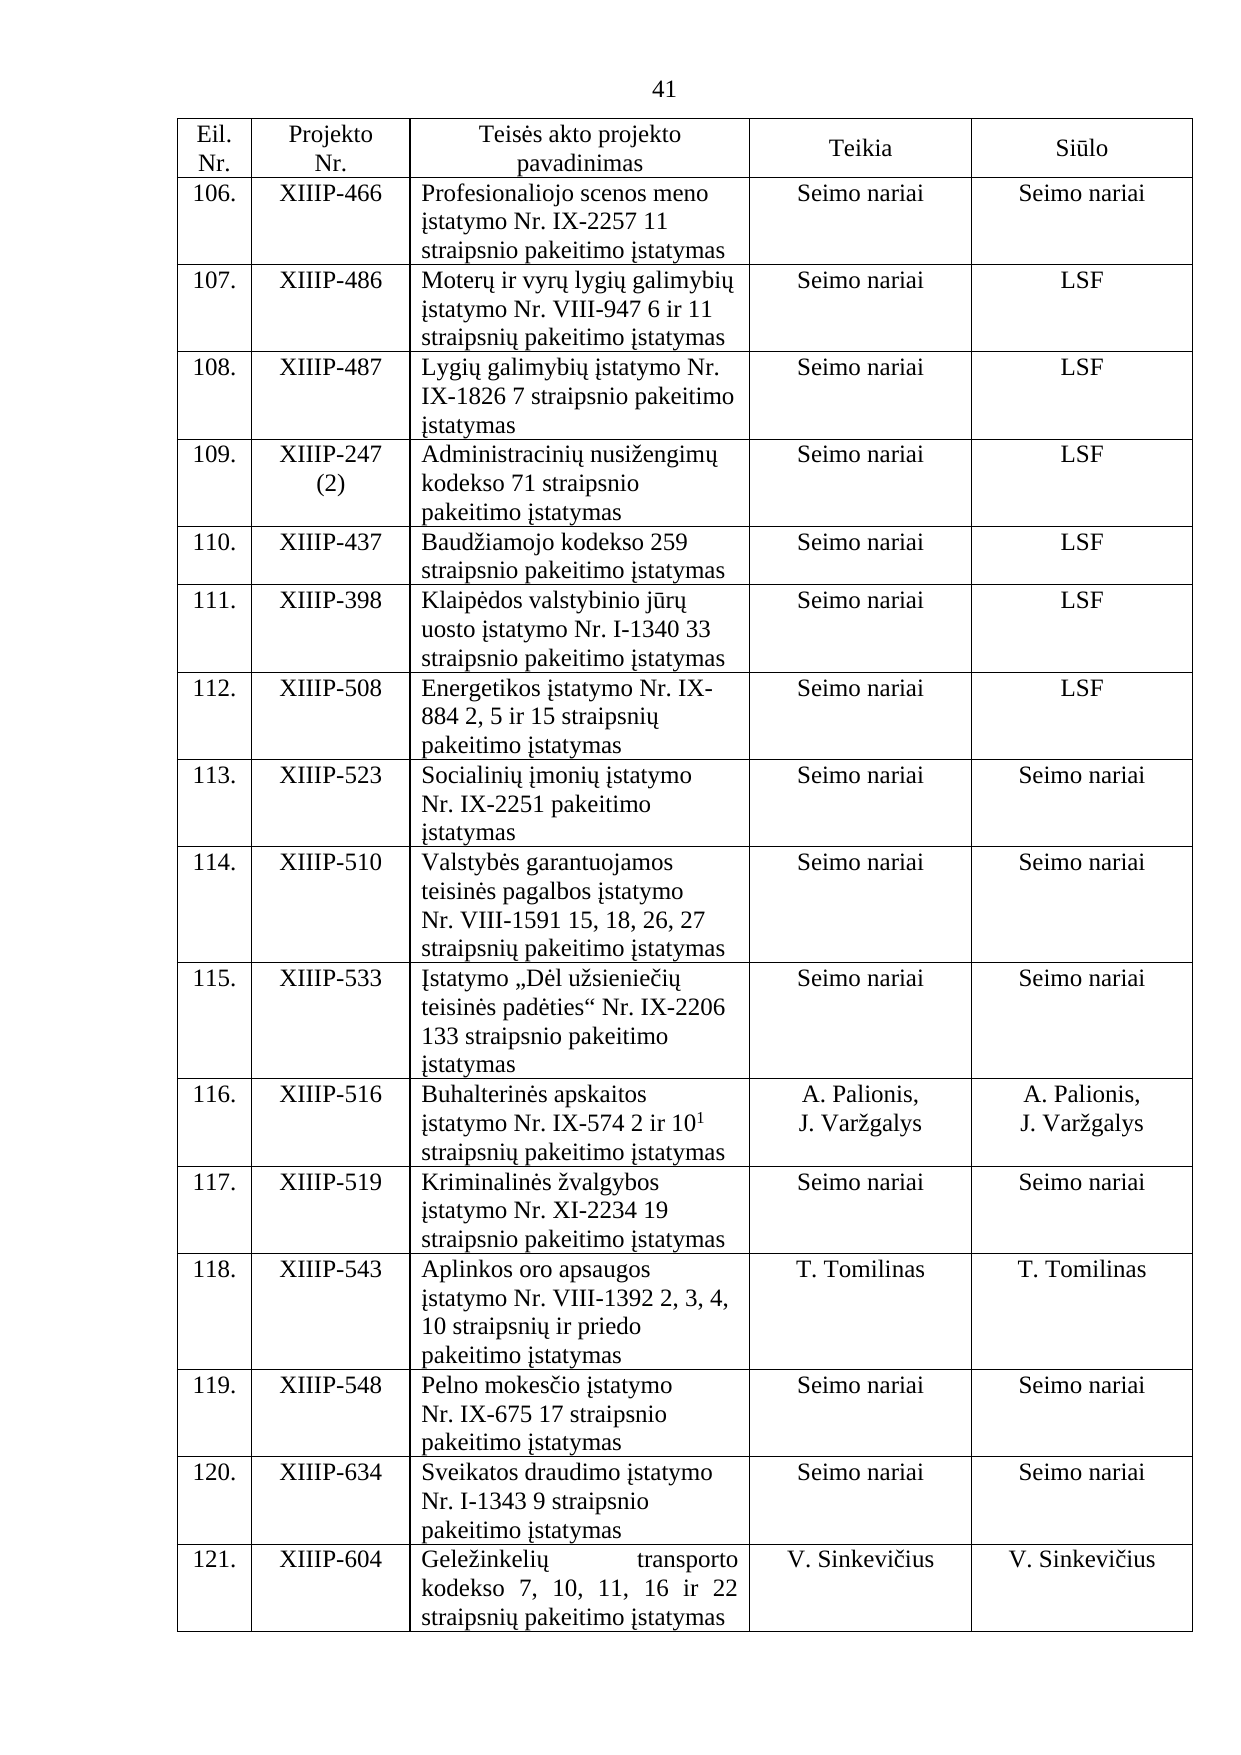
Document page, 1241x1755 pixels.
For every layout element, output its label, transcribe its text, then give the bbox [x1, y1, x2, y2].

table_cell 106. [178, 178, 251, 264]
table_cell Valstybės garantuojamos teisinės pagalbos įstatymo Nr. VIII-1591 15, 18, 26, 27 straipsnių pakeitimo įstatymas [411, 847, 749, 962]
table_cell LSF [972, 265, 1192, 351]
table_cell XIIIP-510 [252, 847, 409, 962]
table_cell Seimo nariai [750, 760, 971, 846]
table_cell XIIIP-508 [252, 673, 409, 759]
table_cell LSF [972, 527, 1192, 584]
table_cell XIIIP-487 [252, 352, 409, 438]
table_cell XIIIP-486 [252, 265, 409, 351]
table_cell Seimo nariai [750, 352, 971, 438]
table_cell T. Tomilinas [972, 1254, 1192, 1369]
table_cell XIIIP-247 (2) [252, 440, 409, 526]
table_cell LSF [972, 585, 1192, 672]
table_cell Profesionaliojo scenos meno įstatymo Nr. IX-2257 11 straipsnio pakeitimo įstatymas [411, 178, 749, 264]
table_cell 120. [178, 1457, 251, 1543]
table_cell 121. [178, 1545, 251, 1631]
table_cell XIIIP-437 [252, 527, 409, 584]
table_cell 108. [178, 352, 251, 438]
table_cell Seimo nariai [972, 1457, 1192, 1543]
table_cell Moterų ir vyrų lygių galimybių įstatymo Nr. VIII-947 6 ir 11 straipsnių pakeitimo įstatymas [411, 265, 749, 351]
table_header Teisės akto projekto pavadinimas [411, 119, 749, 177]
table_cell 119. [178, 1370, 251, 1456]
table_cell Baudžiamojo kodekso 259 straipsnio pakeitimo įstatymas [411, 527, 749, 584]
table_cell Seimo nariai [972, 760, 1192, 846]
table_cell XIIIP-634 [252, 1457, 409, 1543]
table_cell 117. [178, 1167, 251, 1253]
table_cell LSF [972, 673, 1192, 759]
table_cell XIIIP-533 [252, 963, 409, 1078]
table_cell 118. [178, 1254, 251, 1369]
table_cell 112. [178, 673, 251, 759]
table_cell Energetikos įstatymo Nr. IX-884 2, 5 ir 15 straipsnių pakeitimo įstatymas [411, 673, 749, 759]
table_cell Seimo nariai [750, 527, 971, 584]
table_cell 110. [178, 527, 251, 584]
table_cell Seimo nariai [750, 847, 971, 962]
table_cell XIIIP-466 [252, 178, 409, 264]
table_cell 107. [178, 265, 251, 351]
table_cell Aplinkos oro apsaugos įstatymo Nr. VIII-1392 2, 3, 4, 10 straipsnių ir priedo pakeitimo įstatymas [411, 1254, 749, 1369]
table_cell Geležinkelių transporto kodekso 7, 10, 11, 16 ir 22 straipsnių pakeitimo įstatymas [411, 1545, 749, 1631]
table_cell XIIIP-516 [252, 1079, 409, 1166]
table_cell Buhalterinės apskaitos įstatymo Nr. IX-574 2 ir 101 straipsnių pakeitimo įstatymas [411, 1079, 749, 1166]
table_cell Administracinių nusižengimų kodekso 71 straipsnio pakeitimo įstatymas [411, 440, 749, 526]
table_cell Seimo nariai [750, 1167, 971, 1253]
table_cell Lygių galimybių įstatymo Nr. IX-1826 7 straipsnio pakeitimo įstatymas [411, 352, 749, 438]
table_cell V. Sinkevičius [750, 1545, 971, 1631]
table_cell Įstatymo „Dėl užsieniečių teisinės padėties“ Nr. IX-2206 133 straipsnio pakeitimo įstatymas [411, 963, 749, 1078]
table_cell Seimo nariai [750, 178, 971, 264]
table_cell A. Palionis, J. Varžgalys [750, 1079, 971, 1166]
table_cell XIIIP-519 [252, 1167, 409, 1253]
table_cell 116. [178, 1079, 251, 1166]
table_cell T. Tomilinas [750, 1254, 971, 1369]
table_cell Seimo nariai [972, 847, 1192, 962]
table_cell 113. [178, 760, 251, 846]
table_cell Seimo nariai [750, 440, 971, 526]
table_cell LSF [972, 352, 1192, 438]
table_header Siūlo [972, 119, 1192, 177]
table_cell Seimo nariai [972, 963, 1192, 1078]
table_header Projekto Nr. [252, 119, 409, 177]
table_cell Seimo nariai [750, 1370, 971, 1456]
table_cell Seimo nariai [750, 963, 971, 1078]
table_cell Socialinių įmonių įstatymo Nr. IX-2251 pakeitimo įstatymas [411, 760, 749, 846]
table_cell V. Sinkevičius [972, 1545, 1192, 1631]
table_cell XIIIP-604 [252, 1545, 409, 1631]
table_cell Seimo nariai [972, 1167, 1192, 1253]
table_cell LSF [972, 440, 1192, 526]
table_cell A. Palionis, J. Varžgalys [972, 1079, 1192, 1166]
table_cell Seimo nariai [750, 585, 971, 672]
table_cell XIIIP-548 [252, 1370, 409, 1456]
table_cell Seimo nariai [750, 673, 971, 759]
table_cell XIIIP-523 [252, 760, 409, 846]
table_cell 111. [178, 585, 251, 672]
table_cell Seimo nariai [972, 1370, 1192, 1456]
table_cell Klaipėdos valstybinio jūrų uosto įstatymo Nr. I-1340 33 straipsnio pakeitimo įstatymas [411, 585, 749, 672]
table_cell Seimo nariai [750, 1457, 971, 1543]
table_cell Seimo nariai [972, 178, 1192, 264]
table_cell 109. [178, 440, 251, 526]
table_cell XIIIP-543 [252, 1254, 409, 1369]
table_cell 114. [178, 847, 251, 962]
table_cell Sveikatos draudimo įstatymo Nr. I-1343 9 straipsnio pakeitimo įstatymas [411, 1457, 749, 1543]
table_header Teikia [750, 119, 971, 177]
table_cell 115. [178, 963, 251, 1078]
table_cell Kriminalinės žvalgybos įstatymo Nr. XI-2234 19 straipsnio pakeitimo įstatymas [411, 1167, 749, 1253]
table_cell XIIIP-398 [252, 585, 409, 672]
table_cell Seimo nariai [750, 265, 971, 351]
table_cell Pelno mokesčio įstatymo Nr. IX-675 17 straipsnio pakeitimo įstatymas [411, 1370, 749, 1456]
table_header Eil. Nr. [178, 119, 251, 177]
